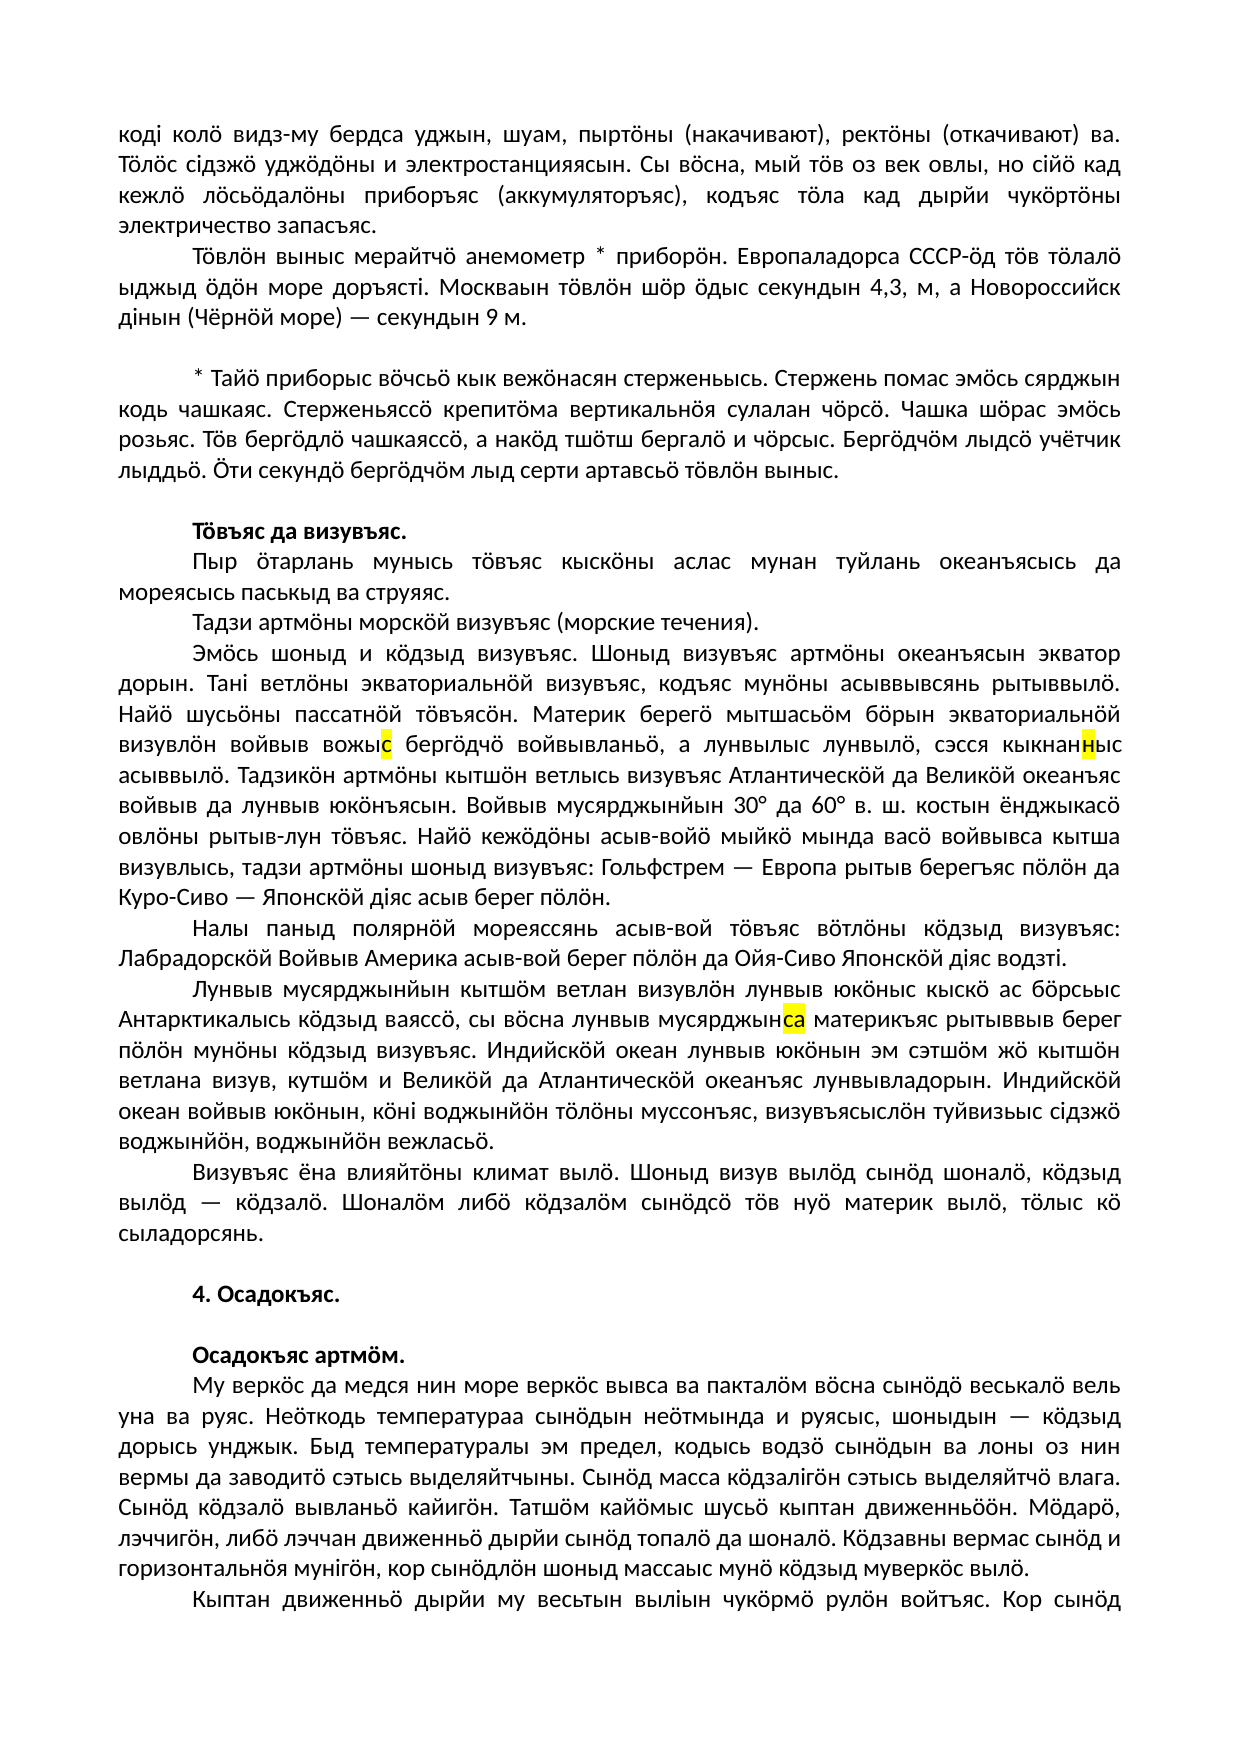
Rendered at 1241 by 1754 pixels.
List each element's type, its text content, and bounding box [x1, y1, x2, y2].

text Тадзи артмӧны морскӧй визувъяс (морские течения). [118, 606, 1122, 637]
text Осадокъяс артмӧм. [118, 1339, 1122, 1369]
text 4. Осадокъяс. [118, 1278, 1122, 1308]
text Лунвыв мусярджынйын кытшӧм ветлан визувлӧн лунвыв юкӧныс кыскӧ ас бӧрсьыс Антарктикалысь кӧдзыд ваяссӧ, сы вӧсна лунвыв мусярджынса материкъяс рытыввыв берег пӧлӧн мунӧны кӧдзыд визувъяс. Индийскӧй океан лунвыв юкӧнын эм сэтшӧм жӧ кытшӧн ветлана визув, кутшӧм и Великӧй да Атлантическӧй океанъяс лунвывладорын. Индийскӧй океан войвыв юкӧнын, кӧні воджынйӧн тӧлӧны муссонъяс, визувъясыслӧн туйвизьыс сідзжӧ воджынйӧн, воджынйӧн вежласьӧ. [118, 973, 1122, 1156]
text Налы паныд полярнӧй мореяссянь асыв-вой тӧвъяс вӧтлӧны кӧдзыд визувъяс: Лабрадорскӧй Войвыв Америка асыв-вой берег пӧлӧн да Ойя-Сиво Японскӧй діяс водзті. [118, 912, 1122, 973]
text Пыр ӧтарлань мунысь тӧвъяс кыскӧны аслас мунан туйлань океанъясысь да мореясысь паськыд ва струяяс. [118, 545, 1122, 606]
text Тӧвъяс да визувъяс. [118, 515, 1122, 545]
text Эмӧсь шоныд и кӧдзыд визувъяс. Шоныд визувъяс артмӧны океанъясын экватор дорын. Тані ветлӧны экваториальнӧй визувъяс, кодъяс мунӧны асыввывсянь рытыввылӧ. Найӧ шусьӧны пассатнӧй тӧвъясӧн. Материк берегӧ мытшасьӧм бӧрын экваториальнӧй визувлӧн войвыв вожыс бергӧдчӧ войвывланьӧ, а лунвылыс лунвылӧ, сэсся кыкнанныс асыввылӧ. Тадзикӧн артмӧны кытшӧн ветлысь визувъяс Атлантическӧй да Великӧй океанъяс войвыв да лунвыв юкӧнъясын. Войвыв мусярджынйын 30° да 60° в. ш. костын ёнджыкасӧ овлӧны рытыв-лун тӧвъяс. Найӧ кежӧдӧны асыв-войӧ мыйкӧ мында васӧ войвывса кытша визувлысь, тадзи артмӧны шоныд визувъяс: Гольфстрем — Европа рытыв берегъяс пӧлӧн да Куро-Сиво — Японскӧй діяс асыв берег пӧлӧн. [118, 637, 1122, 912]
text Кыптан движенньӧ дырйи му весьтын выліын чукӧрмӧ рулӧн войтъяс. Кор сынӧд [118, 1583, 1122, 1614]
text коді колӧ видз-му бердса уджын, шуам, пыртӧны (накачивают), ректӧны (откачивают) ва. Тӧлӧс сідзжӧ уджӧдӧны и электростанцияясын. Сы вӧсна, мый тӧв оз век овлы, но сійӧ кад кежлӧ лӧсьӧдалӧны приборъяс (аккумуляторъяс), кодъяс тӧла кад дырйи чукӧртӧны электричество запасъяс. [118, 118, 1122, 240]
text * Тайӧ приборыс вӧчсьӧ кык вежӧнасян стерженьысь. Стержень помас эмӧсь сярджын кодь чашкаяс. Стерженьяссӧ крепитӧма вертикальнӧя сулалан чӧрсӧ. Чашка шӧрас эмӧсь розьяс. Тӧв бергӧдлӧ чашкаяссӧ, а накӧд тшӧтш бергалӧ и чӧрсыс. Бергӧдчӧм лыдсӧ учётчик лыддьӧ. Ӧти секундӧ бергӧдчӧм лыд серти артавсьӧ тӧвлӧн выныс. [118, 362, 1122, 484]
text Му веркӧс да медся нин море веркӧс вывса ва пакталӧм вӧсна сынӧдӧ веськалӧ вель уна ва руяс. Неӧткодь температураа сынӧдын неӧтмында и руясыс, шоныдын — кӧдзыд дорысь унджык. Быд температуралы эм предел, кодысь водзӧ сынӧдын ва лоны оз нин вермы да заводитӧ сэтысь выделяйтчыны. Сынӧд масса кӧдзалігӧн сэтысь выделяйтчӧ влага. Сынӧд кӧдзалӧ вывланьӧ кайигӧн. Татшӧм кайӧмыс шусьӧ кыптан движенньӧӧн. Мӧдарӧ, лэччигӧн, либӧ лэччан движенньӧ дырйи сынӧд топалӧ да шоналӧ. Кӧдзавны вермас сынӧд и горизонтальнӧя мунігӧн, кор сынӧдлӧн шоныд массаыс мунӧ кӧдзыд муверкӧс вылӧ. [118, 1369, 1122, 1583]
text Визувъяс ёна влияйтӧны климат вылӧ. Шоныд визув вылӧд сынӧд шоналӧ, кӧдзыд вылӧд — кӧдзалӧ. Шоналӧм либӧ кӧдзалӧм сынӧдсӧ тӧв нуӧ материк вылӧ, тӧлыс кӧ сыладорсянь. [118, 1156, 1122, 1247]
text Тӧвлӧн выныс мерайтчӧ анемометр * приборӧн. Европаладорса СССР-ӧд тӧв тӧлалӧ ыджыд ӧдӧн море доръясті. Москваын тӧвлӧн шӧр ӧдыс секундын 4,3, м, а Новороссийск дінын (Чёрнӧй море) — секундын 9 м. [118, 240, 1122, 332]
